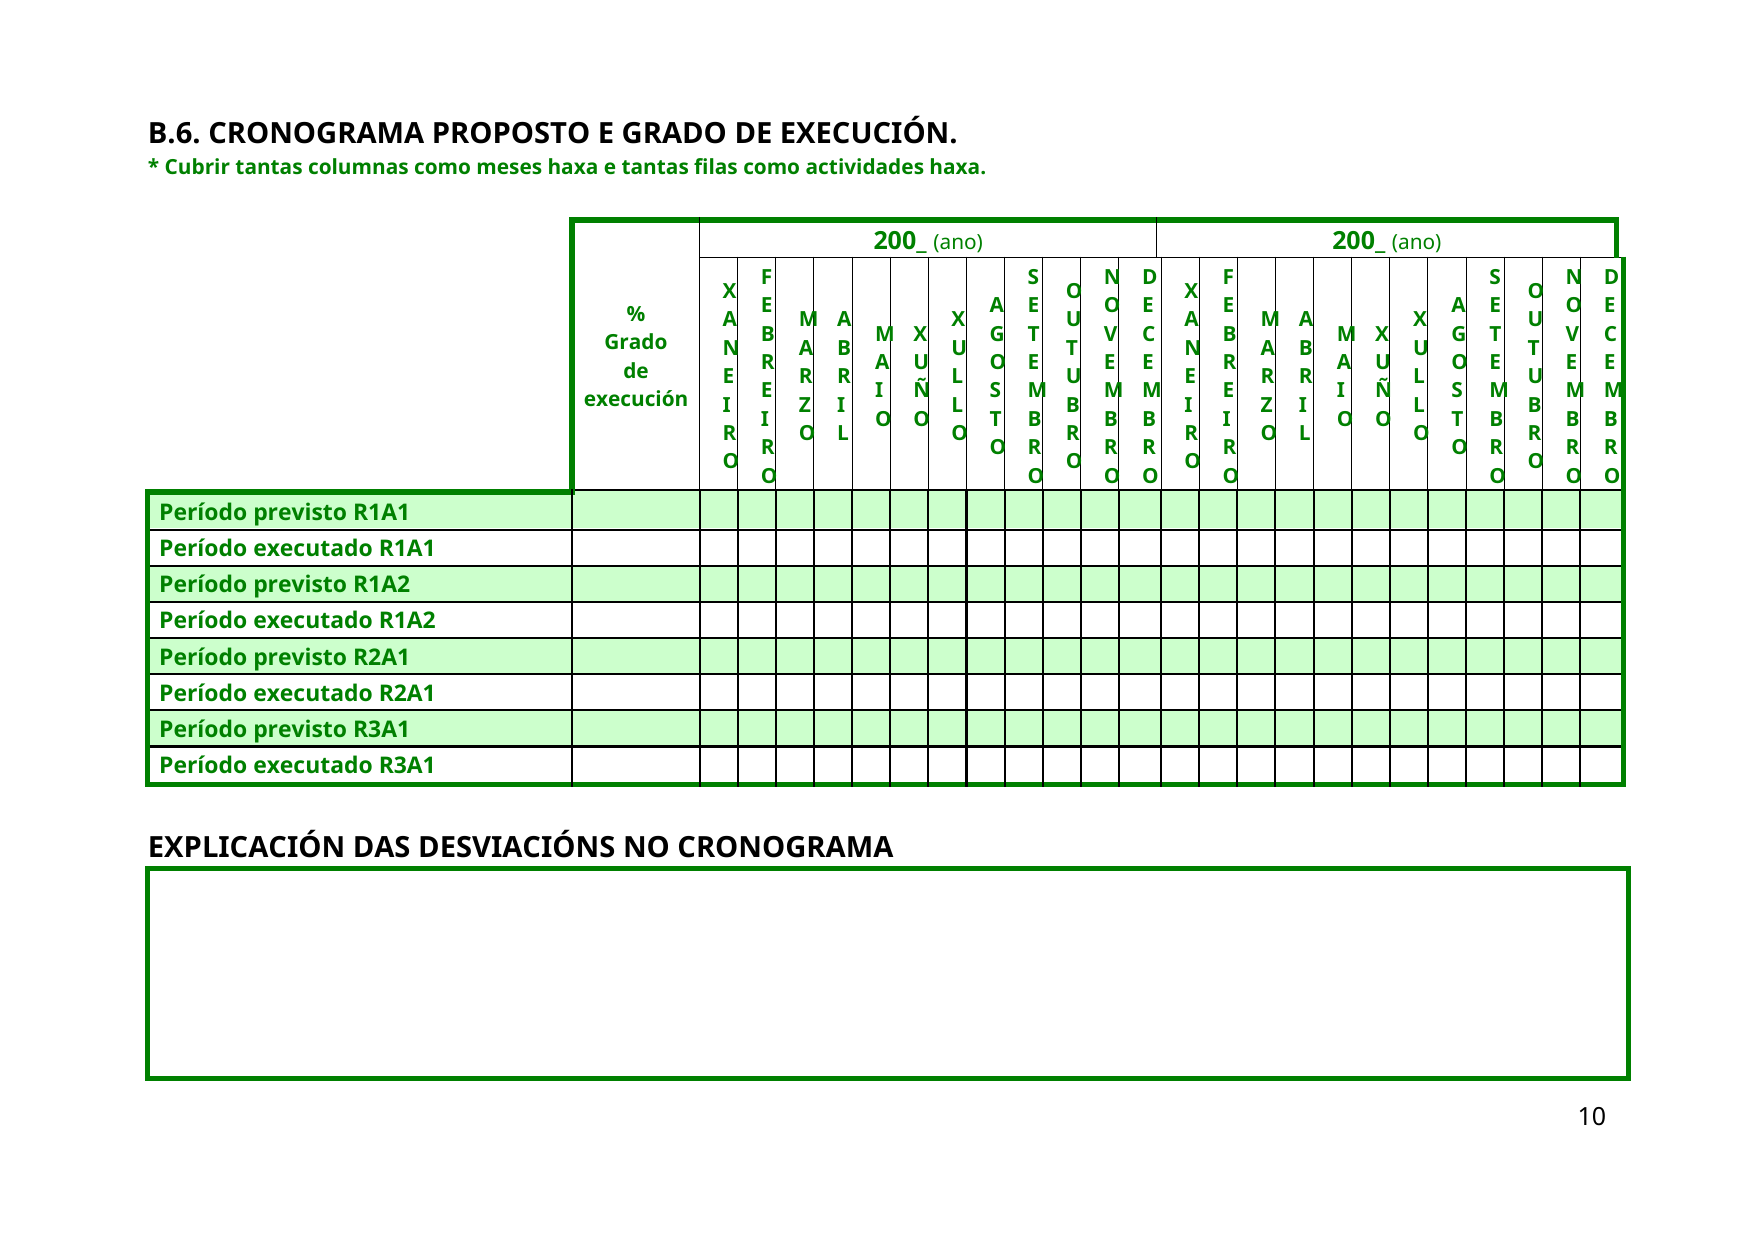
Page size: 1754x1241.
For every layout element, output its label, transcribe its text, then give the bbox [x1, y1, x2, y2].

table_cell [739, 491, 775, 528]
table_cell [739, 531, 775, 565]
table_cell [1238, 675, 1274, 709]
table_cell [1276, 603, 1313, 637]
table_cell [929, 675, 965, 709]
table_cell [1162, 675, 1198, 709]
table_cell [1238, 639, 1274, 673]
table_cell [1543, 531, 1579, 565]
table_cell [1505, 531, 1541, 565]
table_cell [1200, 603, 1236, 637]
table_cell [815, 639, 851, 673]
table_cell [853, 711, 889, 745]
table_cell [1276, 675, 1313, 709]
table_cell [1505, 639, 1541, 673]
table_cell [1543, 567, 1579, 601]
table_cell [1391, 531, 1427, 565]
table_cell [1315, 675, 1351, 709]
table_cell DECEMBRO [1581, 258, 1621, 489]
table_cell [1581, 711, 1621, 745]
table_cell [573, 639, 699, 673]
table_cell [739, 567, 775, 601]
table_cell [1120, 711, 1160, 745]
table_cell [1391, 711, 1427, 745]
table_cell [777, 603, 813, 637]
table_cell [968, 711, 1004, 745]
table_cell [739, 711, 775, 745]
table_cell [1044, 711, 1080, 745]
table_cell OUTUBRO [1043, 258, 1080, 489]
table_cell [1120, 603, 1160, 637]
table_cell XANEIRO [1162, 258, 1199, 489]
table_header [1619, 217, 1624, 257]
table_cell [1429, 748, 1465, 782]
table_cell Período executado R1A2 [150, 603, 571, 637]
text EXPLICACIÓN DAS DESVIACIÓNS NO CRONOGRAMA [148, 826, 1606, 866]
table_cell [929, 748, 965, 782]
table_cell NOVEMBRO [1081, 258, 1118, 489]
table_cell [1120, 748, 1160, 782]
table_cell [1581, 491, 1621, 528]
table_cell [1162, 603, 1198, 637]
table_cell [1581, 748, 1621, 782]
table_cell [815, 711, 851, 745]
table_cell [1353, 639, 1389, 673]
table_cell [853, 567, 889, 601]
table_cell [1543, 639, 1579, 673]
table_cell SETEMBRO [1005, 258, 1042, 489]
table_cell XULLO [929, 258, 966, 489]
table_cell [929, 567, 965, 601]
table_cell [929, 711, 965, 745]
table_cell [1391, 567, 1427, 601]
table_cell [1162, 748, 1198, 782]
table_cell [1467, 748, 1503, 782]
table_cell [573, 603, 699, 637]
table_cell [1082, 711, 1118, 745]
table_cell [573, 531, 699, 565]
table_cell [853, 675, 889, 709]
table_cell [968, 491, 1004, 528]
table_header [148, 217, 569, 257]
table_cell [1353, 603, 1389, 637]
table_cell [1238, 531, 1274, 565]
table_cell [891, 567, 927, 601]
table_cell [853, 491, 889, 528]
table_cell [573, 567, 699, 601]
table_cell [1581, 675, 1621, 709]
table_cell [853, 603, 889, 637]
table_header % Grado de execución [575, 223, 699, 489]
table_cell [1276, 639, 1313, 673]
table_cell [1391, 675, 1427, 709]
table_cell [1543, 711, 1579, 745]
table_cell [1467, 531, 1503, 565]
table_cell [1162, 711, 1198, 745]
table_cell [777, 491, 813, 528]
table_cell [1044, 748, 1080, 782]
table_cell [1315, 639, 1351, 673]
table_cell [1467, 711, 1503, 745]
table_cell [1120, 491, 1160, 528]
table_cell [1162, 531, 1198, 565]
table_cell [1315, 748, 1351, 782]
table_cell [701, 603, 737, 637]
table_cell [1238, 603, 1274, 637]
table_cell [1044, 639, 1080, 673]
table_cell [1505, 491, 1541, 528]
table_cell [1353, 675, 1389, 709]
table_cell [739, 675, 775, 709]
table_cell [1315, 603, 1351, 637]
table_cell [148, 257, 569, 489]
table_cell [891, 531, 927, 565]
table_cell [1082, 748, 1118, 782]
table_cell [1082, 603, 1118, 637]
table_cell Período previsto R1A2 [150, 567, 571, 601]
table_header 200_ (ano) [1157, 223, 1614, 257]
table_cell [1505, 567, 1541, 601]
table_cell [853, 639, 889, 673]
text B.6. CRONOGRAMA PROPOSTO E GRADO DE EXECUCIÓN. [148, 112, 1606, 152]
table_cell [929, 531, 965, 565]
table_cell [1353, 531, 1389, 565]
table_cell [1276, 491, 1313, 528]
table_cell [1467, 491, 1503, 528]
table_cell [573, 675, 699, 709]
table_cell Período executado R2A1 [150, 675, 571, 709]
table_cell [1006, 491, 1042, 528]
table_cell [701, 531, 737, 565]
table_cell [777, 748, 813, 782]
table_cell [701, 639, 737, 673]
table_cell [968, 748, 1004, 782]
table_cell [1467, 639, 1503, 673]
table_cell DECEMBRO [1119, 258, 1161, 489]
table_cell [1162, 639, 1198, 673]
table_cell [1120, 531, 1160, 565]
table_cell [1429, 567, 1465, 601]
table_cell [815, 675, 851, 709]
table_cell [968, 675, 1004, 709]
table_cell [1391, 748, 1427, 782]
table_cell [1429, 531, 1465, 565]
table_cell ABRIL [1276, 258, 1313, 489]
table_cell [815, 567, 851, 601]
table_cell XANEIRO [700, 258, 737, 489]
table_cell [968, 639, 1004, 673]
table_cell [1044, 567, 1080, 601]
table_cell [1581, 639, 1621, 673]
table_cell [1082, 491, 1118, 528]
table_cell [1120, 567, 1160, 601]
table_cell [815, 491, 851, 528]
table_cell [1429, 491, 1465, 528]
table_cell [1353, 567, 1389, 601]
table_cell MARZO [776, 258, 813, 489]
table_cell [1543, 603, 1579, 637]
table_cell [1044, 491, 1080, 528]
table_cell [1276, 711, 1313, 745]
table_cell [1276, 567, 1313, 601]
table_cell [1353, 491, 1389, 528]
table_cell MARZO [1238, 258, 1275, 489]
table_cell [739, 603, 775, 637]
table_cell [1044, 531, 1080, 565]
table_cell [1006, 567, 1042, 601]
table_cell [1162, 567, 1198, 601]
table_cell [1238, 711, 1274, 745]
table_cell [929, 639, 965, 673]
table_cell [815, 748, 851, 782]
table_cell FEBREIRO [738, 258, 775, 489]
table_cell [891, 491, 927, 528]
table_cell [1238, 567, 1274, 601]
table_cell [815, 603, 851, 637]
table_cell [1581, 603, 1621, 637]
table_cell [573, 491, 699, 528]
table_cell [777, 639, 813, 673]
table_cell AGOSTO [1428, 258, 1466, 489]
table_cell [853, 531, 889, 565]
table_header 200_ (ano) [700, 223, 1156, 257]
table_cell [1162, 491, 1198, 528]
table_cell [1315, 491, 1351, 528]
text * Cubrir tantas columnas como meses haxa e tantas filas como actividades haxa. [148, 152, 1606, 180]
table_cell [1429, 639, 1465, 673]
table_cell FEBREIRO [1200, 258, 1237, 489]
table_cell [701, 567, 737, 601]
table_cell [1315, 711, 1351, 745]
table_cell [891, 748, 927, 782]
table_cell [891, 675, 927, 709]
table_cell [1006, 748, 1042, 782]
table_cell [1006, 675, 1042, 709]
table_cell [891, 711, 927, 745]
table_cell [1315, 567, 1351, 601]
table_cell [1200, 639, 1236, 673]
table_cell [968, 531, 1004, 565]
table_header [150, 871, 1626, 1076]
table_cell [1082, 567, 1118, 601]
table_cell [1006, 531, 1042, 565]
table_cell [777, 531, 813, 565]
table_cell [1276, 531, 1313, 565]
table_cell [891, 639, 927, 673]
table_cell [1120, 639, 1160, 673]
table_cell Período executado R3A1 [150, 748, 571, 782]
table_cell [968, 567, 1004, 601]
table_cell [1238, 748, 1274, 782]
table_cell [777, 567, 813, 601]
table_cell [1082, 531, 1118, 565]
table_cell [1200, 531, 1236, 565]
table_cell MAIO [1314, 258, 1351, 489]
table_cell [1006, 639, 1042, 673]
table_cell [1543, 491, 1579, 528]
table_cell [701, 711, 737, 745]
table_cell [815, 531, 851, 565]
table_cell [1581, 567, 1621, 601]
table_cell [968, 603, 1004, 637]
table_cell [573, 711, 699, 745]
table_cell NOVEMBRO [1543, 258, 1580, 489]
table_cell [1044, 675, 1080, 709]
table_cell [1006, 711, 1042, 745]
table_cell [1391, 639, 1427, 673]
table_cell XULLO [1390, 258, 1427, 489]
table_cell [739, 748, 775, 782]
table_cell [1276, 748, 1313, 782]
table_cell [1505, 675, 1541, 709]
table_cell [1467, 567, 1503, 601]
table_cell [1238, 491, 1274, 528]
table_cell XUÑO [891, 258, 928, 489]
table_cell AGOSTO [967, 258, 1004, 489]
table_cell [1505, 711, 1541, 745]
table_cell [1505, 603, 1541, 637]
table_cell [1353, 711, 1389, 745]
table_cell [777, 675, 813, 709]
table_cell [1467, 675, 1503, 709]
table_cell XUÑO [1352, 258, 1389, 489]
table_cell OUTUBRO [1505, 258, 1542, 489]
table_cell [1391, 491, 1427, 528]
table_cell [1044, 603, 1080, 637]
table_cell SETEMBRO [1467, 258, 1504, 489]
table_cell [1200, 491, 1236, 528]
table_cell Período previsto R2A1 [150, 639, 571, 673]
table_cell [1200, 675, 1236, 709]
table_cell [891, 603, 927, 637]
table_cell [1082, 639, 1118, 673]
table_cell [1353, 748, 1389, 782]
table_cell [701, 748, 737, 782]
table_cell MAIO [853, 258, 890, 489]
table_cell [1082, 675, 1118, 709]
table_cell [1315, 531, 1351, 565]
table_cell [573, 748, 699, 782]
table_cell [1006, 603, 1042, 637]
table_cell [1391, 603, 1427, 637]
table_cell [929, 491, 965, 528]
table_cell Período previsto R1A1 [150, 495, 571, 528]
table_cell [1200, 711, 1236, 745]
table_cell [1543, 675, 1579, 709]
table_cell [1581, 531, 1621, 565]
table_cell [1429, 675, 1465, 709]
table_cell [1200, 748, 1236, 782]
table_cell [1505, 748, 1541, 782]
table_cell [1120, 675, 1160, 709]
table_cell [1429, 711, 1465, 745]
table_cell [853, 748, 889, 782]
table_cell Período previsto R3A1 [150, 711, 571, 745]
table_cell Período executado R1A1 [150, 531, 571, 565]
table_cell [701, 491, 737, 528]
table_cell [1543, 748, 1579, 782]
table_cell [777, 711, 813, 745]
table_cell [701, 675, 737, 709]
table_cell ABRIL [814, 258, 852, 489]
table_cell [929, 603, 965, 637]
table_cell [739, 639, 775, 673]
table_cell [1467, 603, 1503, 637]
table_cell [1200, 567, 1236, 601]
table_cell [1429, 603, 1465, 637]
